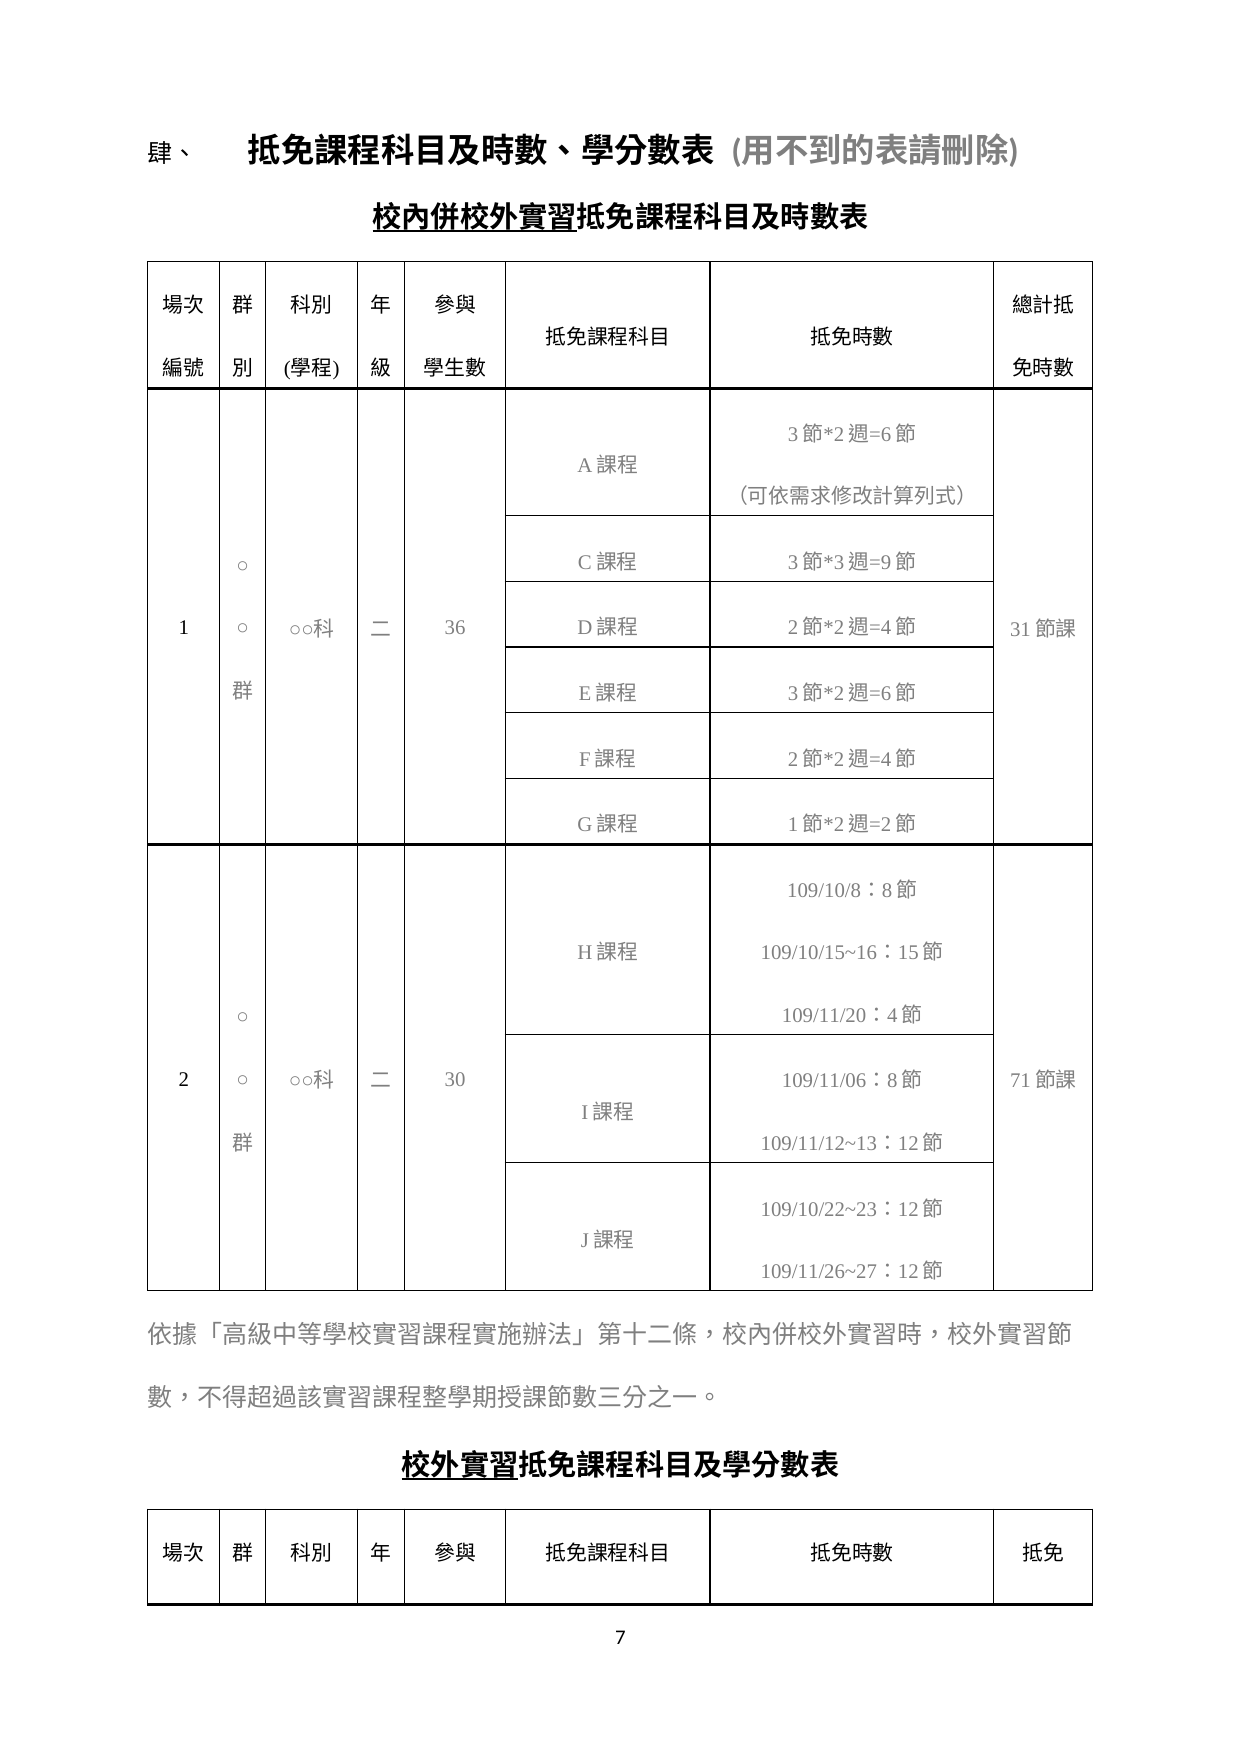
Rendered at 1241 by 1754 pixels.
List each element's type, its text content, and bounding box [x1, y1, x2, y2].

table_cell 3節*2週=6節 [711, 648, 993, 712]
table_cell 109/10/8：8節 109/10/15~16：15節 109/11/20：4節 [711, 846, 993, 1034]
table_cell 2節*2週=4節 [711, 582, 993, 646]
table_cell 30 [405, 846, 505, 1290]
table_header 抵免時數 [711, 262, 993, 387]
table_header 場次 [148, 1510, 219, 1603]
table_header 抵免 [994, 1510, 1092, 1603]
table_cell C課程 [506, 516, 709, 581]
table_cell 二 [358, 390, 404, 843]
table_cell ○○群 [220, 846, 265, 1290]
table_cell ○○科 [266, 846, 357, 1290]
table_cell 2 [148, 846, 219, 1290]
table_cell G課程 [506, 779, 709, 843]
table_cell 1 [148, 390, 219, 843]
table_cell 3節*2週=6節 （可依需求修改計算列式） [711, 390, 993, 515]
table_cell 36 [405, 390, 505, 843]
table_header 群 [220, 1510, 265, 1603]
table_cell E課程 [506, 648, 709, 712]
text 校內併校外實習抵免課程科目及時數表 [148, 194, 1092, 236]
table_cell F課程 [506, 713, 709, 778]
table_header 年級 [358, 262, 404, 387]
table_header 科別 (學程) [266, 262, 357, 387]
table_cell D課程 [506, 582, 709, 646]
table_header 總計抵免時數 [994, 262, 1092, 387]
text 依據「高級中等學校實習課程實施辦法」第十二條，校內併校外實習時，校外實習節數，不得超過該實習課程整學期授課節數三分之一。 [148, 1291, 1092, 1416]
table_cell 109/10/22~23：12節 109/11/26~27：12節 [711, 1163, 993, 1290]
table_cell ○○群 [220, 390, 265, 843]
list 抵免課程科目及時數、學分數表 (用不到的表請刪除) [148, 106, 1092, 169]
table_header 抵免時數 [711, 1510, 993, 1603]
table_cell 二 [358, 846, 404, 1290]
table_cell H課程 [506, 846, 709, 1034]
table_header 參與 學生數 [405, 262, 505, 387]
table_cell 109/11/06：8節 109/11/12~13：12節 [711, 1035, 993, 1162]
table_header 年 [358, 1510, 404, 1603]
table_cell 71節課 [994, 846, 1092, 1290]
table_header 抵免課程科目 [506, 1510, 709, 1603]
table_cell 2節*2週=4節 [711, 713, 993, 778]
table_header 抵免課程科目 [506, 262, 709, 387]
table_cell I課程 [506, 1035, 709, 1162]
table_header 群別 [220, 262, 265, 387]
text 校外實習抵免課程科目及學分數表 [148, 1441, 1092, 1483]
table_cell J課程 [506, 1163, 709, 1290]
table_header 科別 [266, 1510, 357, 1603]
table_cell 31節課 [994, 390, 1092, 843]
table_cell 1節*2週=2節 [711, 779, 993, 843]
table_header 參與 [405, 1510, 505, 1603]
table_header 場次編號 [148, 262, 219, 387]
table_cell A課程 [506, 390, 709, 515]
table_cell 3節*3週=9節 [711, 516, 993, 581]
table_cell ○○科 [266, 390, 357, 843]
